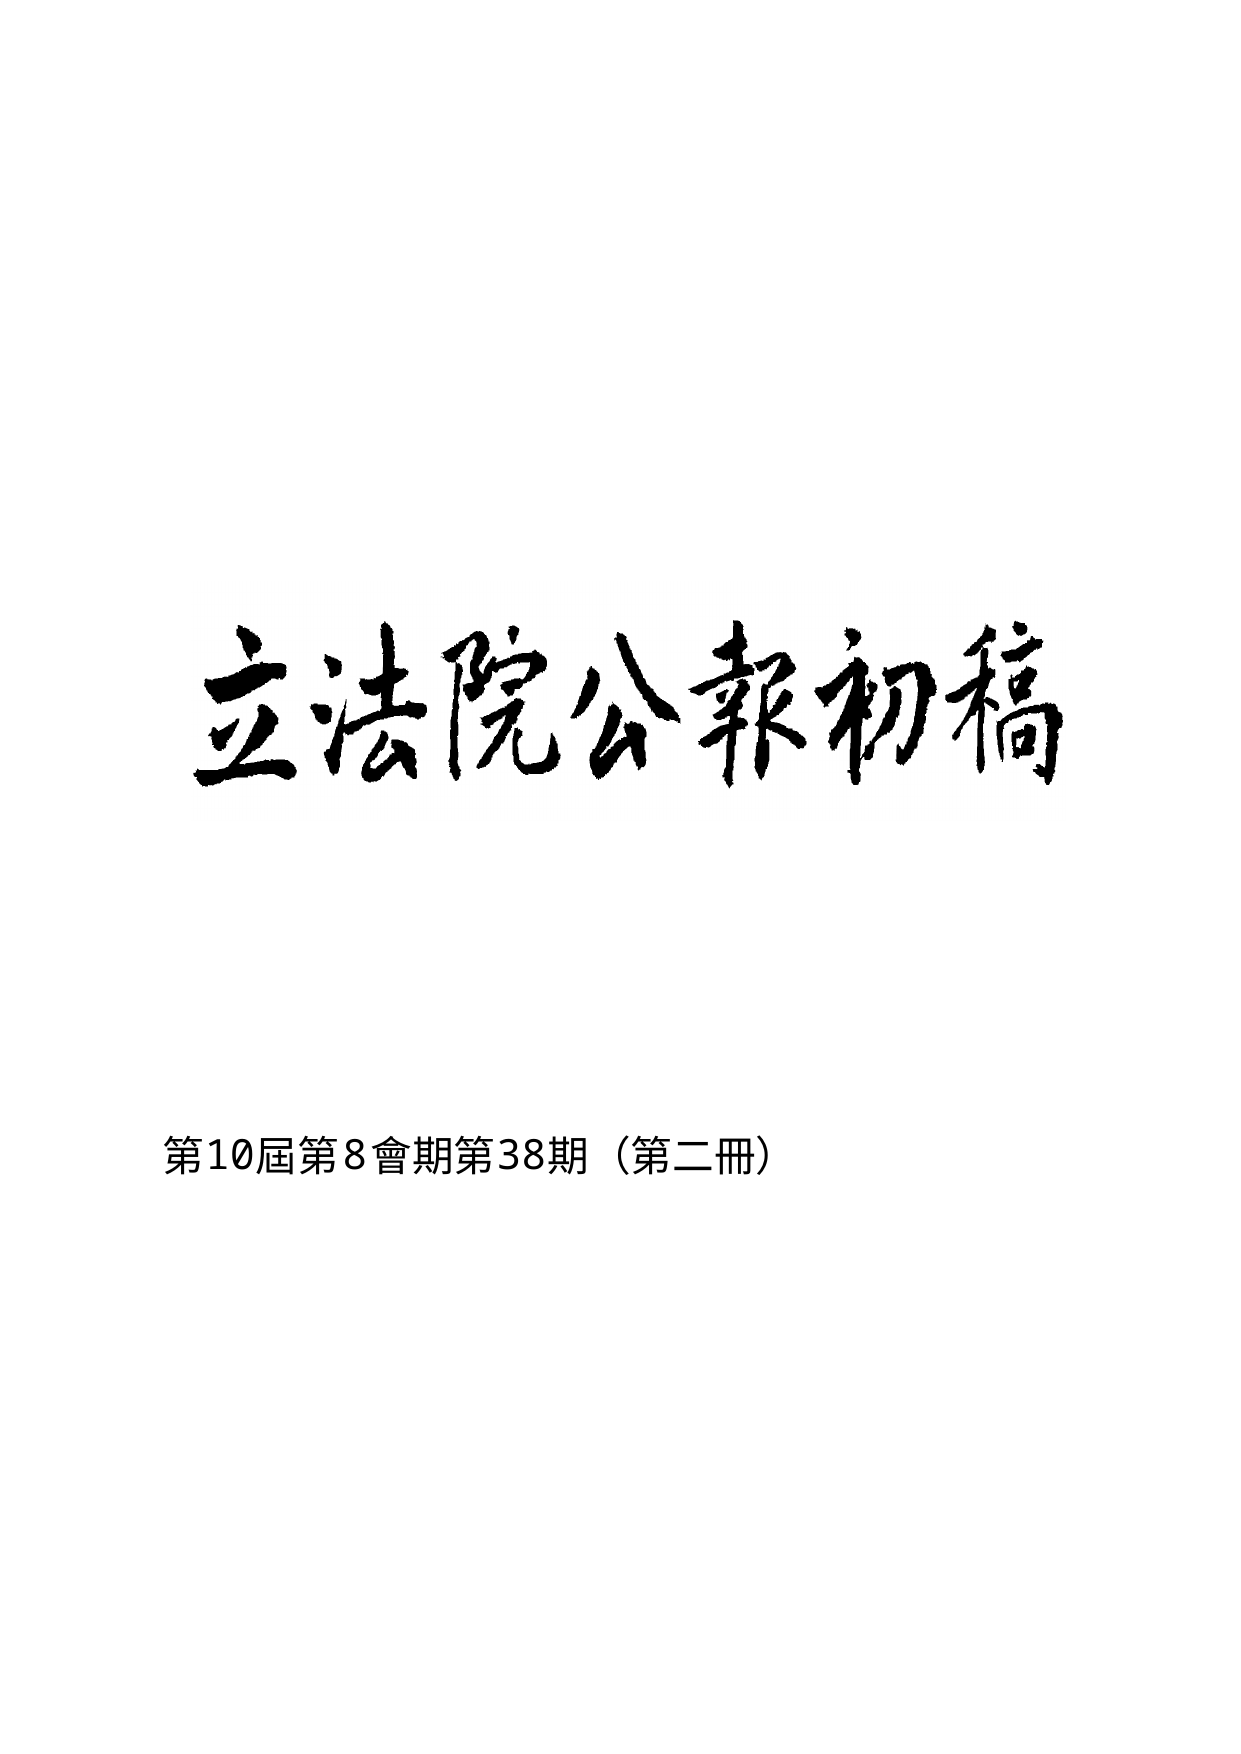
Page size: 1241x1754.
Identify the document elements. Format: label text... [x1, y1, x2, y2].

table_header [151, 406, 1098, 902]
table_header 第10屆第8會期第38期（第二冊） [151, 1089, 825, 1234]
